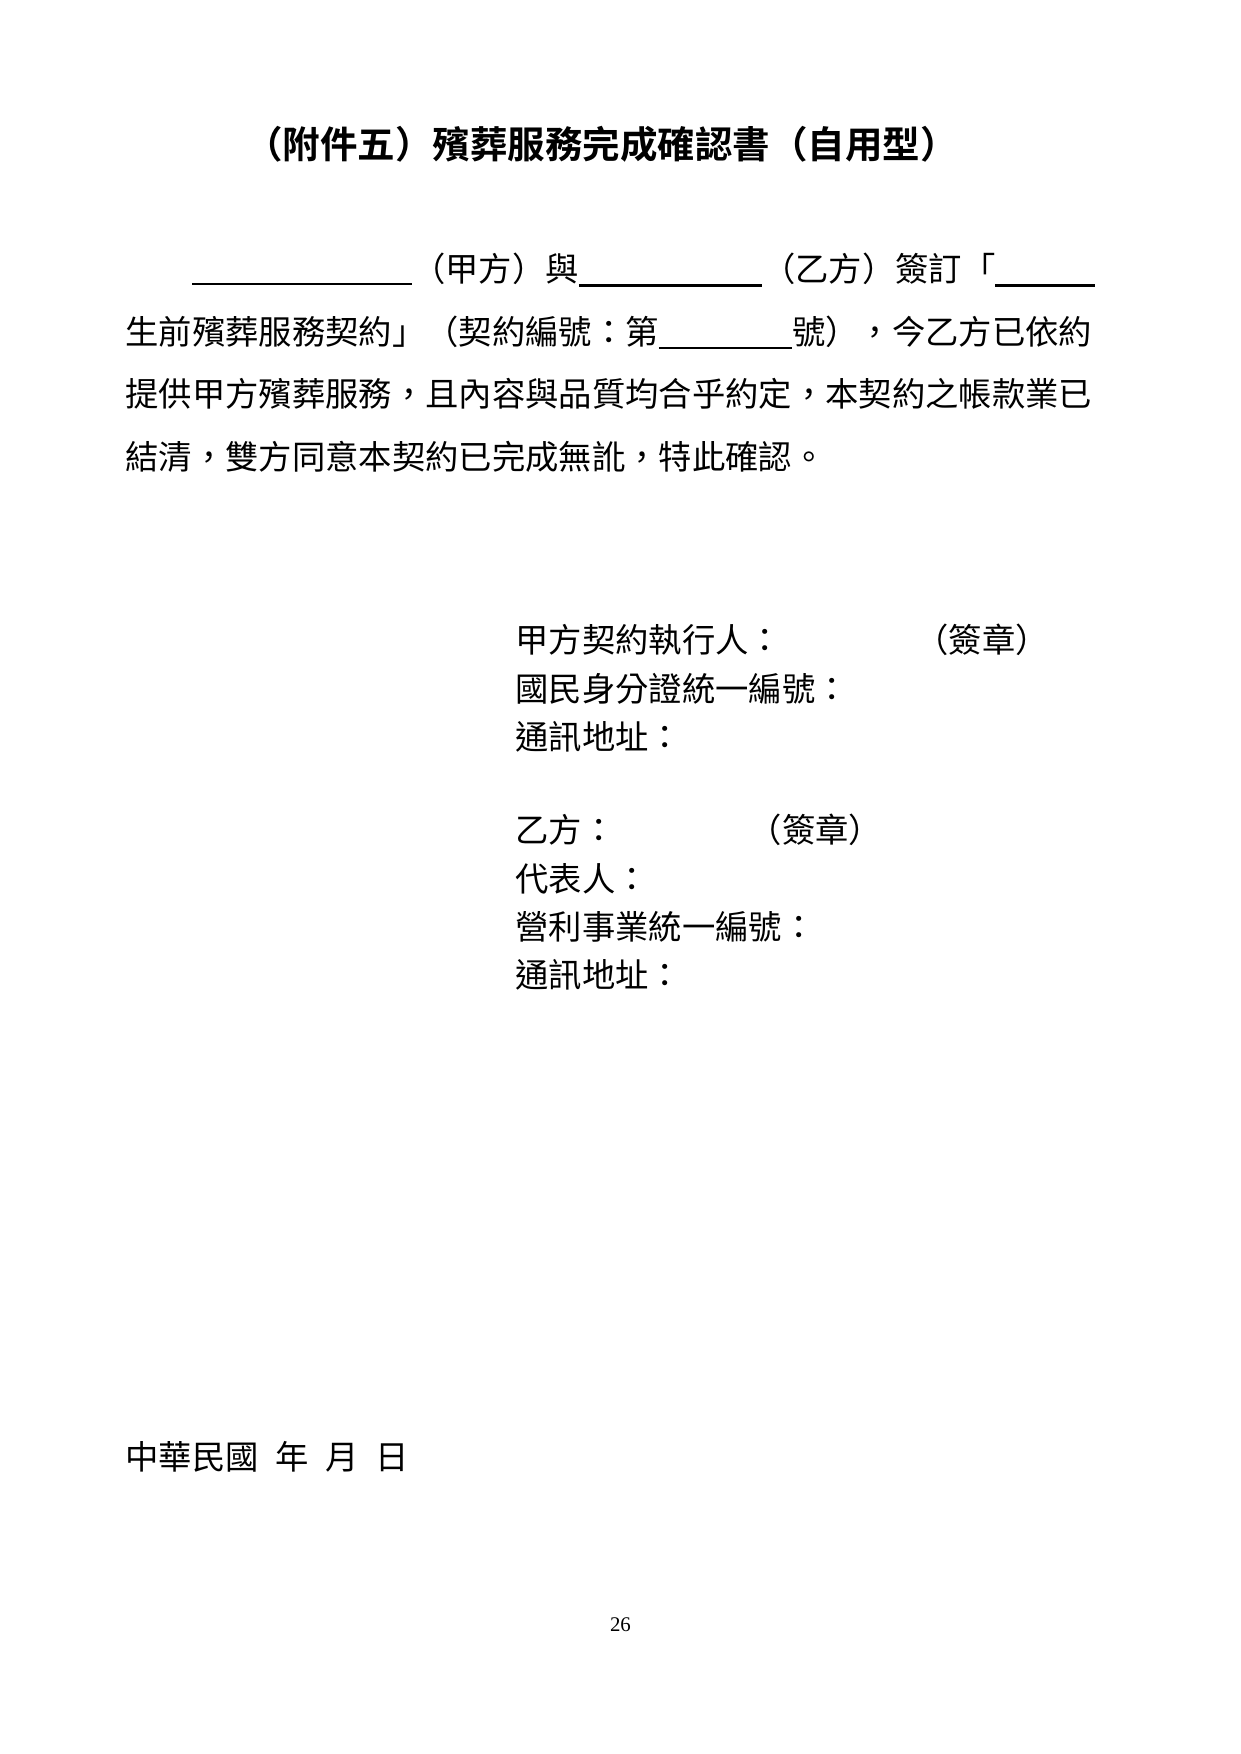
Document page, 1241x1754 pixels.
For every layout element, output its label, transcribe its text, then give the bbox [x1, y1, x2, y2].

text 中華民國 年 月 日 [125, 1413, 1096, 1475]
text 代表人： [515, 852, 1123, 901]
text 國民身分證統一編號： [515, 662, 1123, 711]
text （附件五）殯葬服務完成確認書（自用型） [106, 100, 1096, 163]
text 通訊地址： [515, 949, 1123, 997]
text （甲方）與 （乙方）簽訂「 生前殯葬服務契約」（契約編號：第 號），今乙方已依約提供甲方殯葬服務，且內容與品質均合乎約定，本契約之帳款業已結清，雙方同意本契約已完成無訛，特此確認。 [125, 225, 1096, 475]
text 甲方契約執行人： （簽章） [515, 614, 1123, 662]
text 通訊地址： [515, 711, 1123, 759]
text 乙方： （簽章） [515, 804, 1123, 852]
text 營利事業統一編號： [515, 901, 1123, 949]
